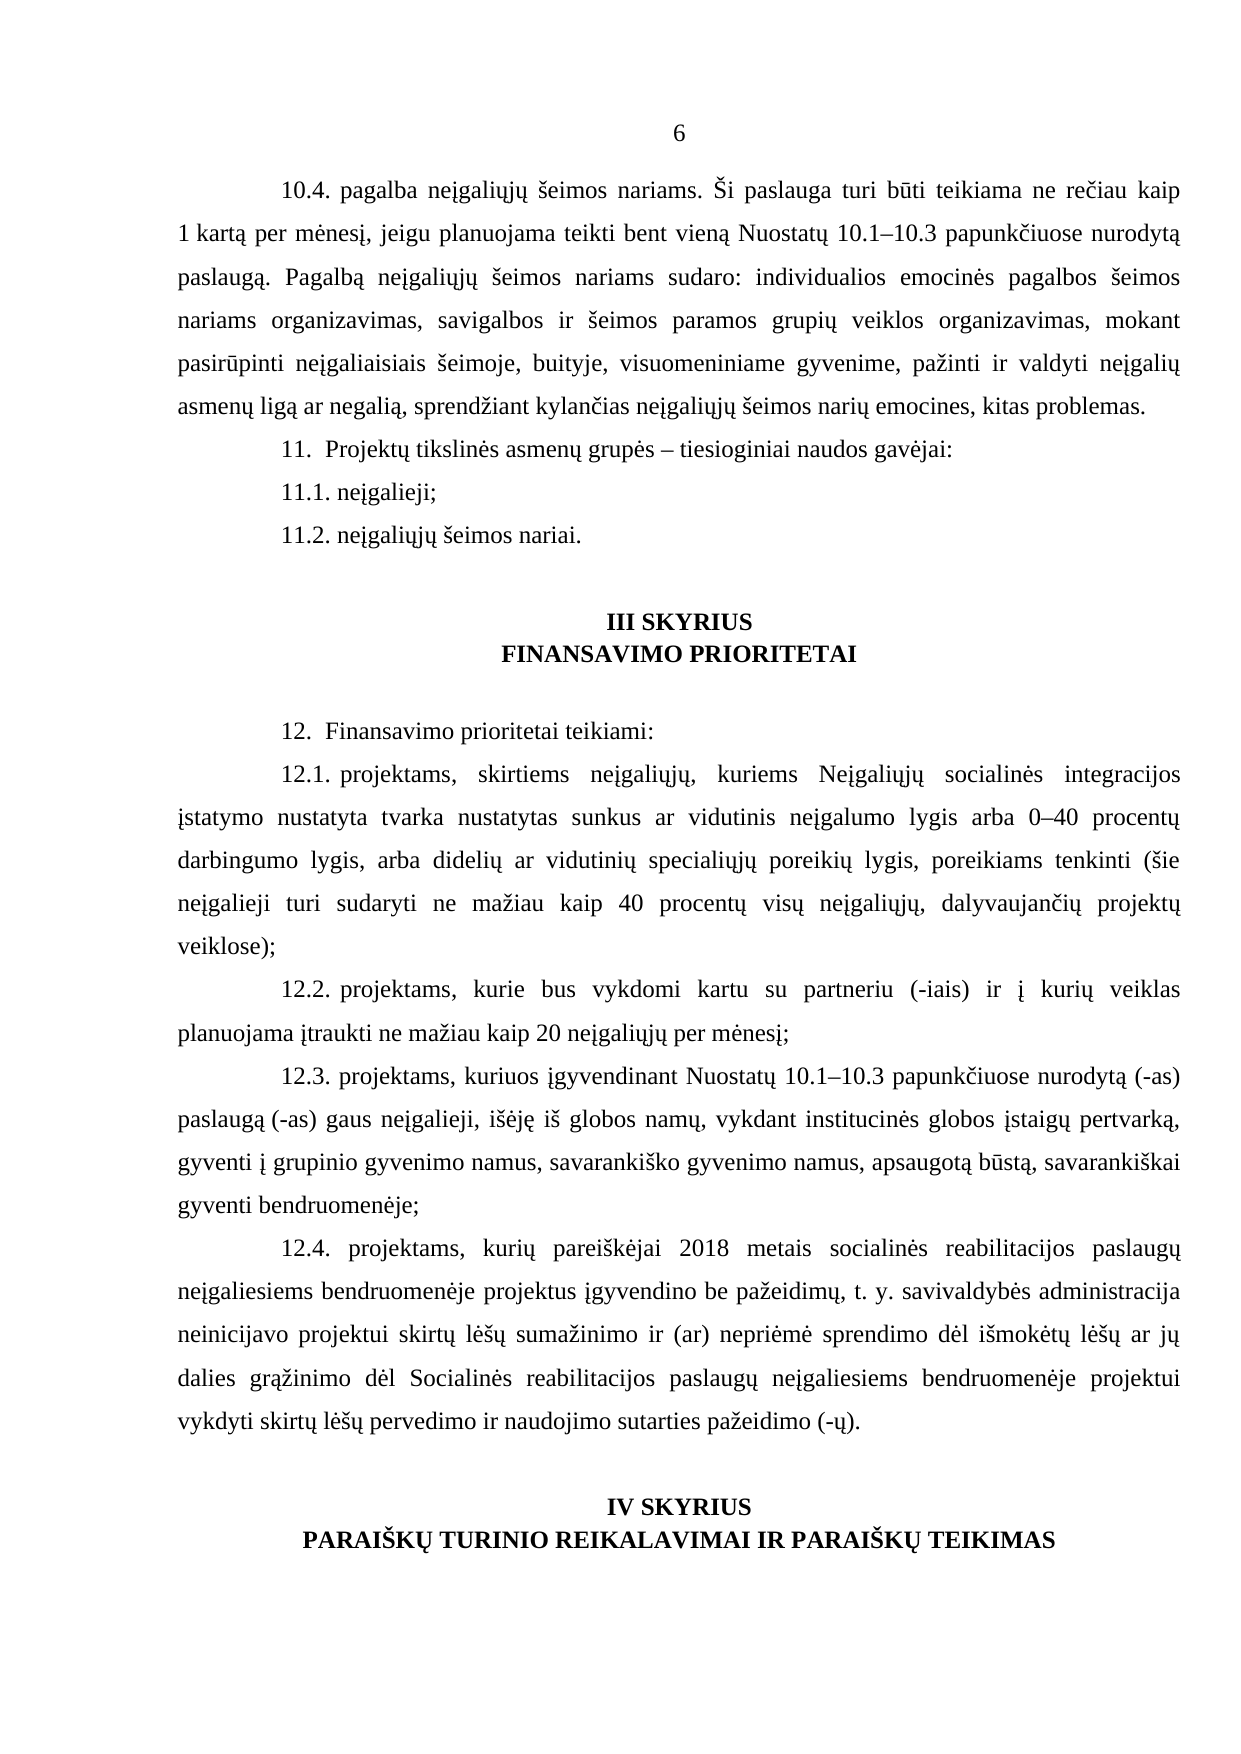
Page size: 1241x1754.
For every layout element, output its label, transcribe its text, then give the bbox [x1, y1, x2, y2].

text IV SKYRIUS [177, 1492, 1181, 1521]
text PARAIŠKŲ TURINIO REIKALAVIMAI IR PARAIŠKŲ TEIKIMAS [177, 1525, 1181, 1554]
text 11.1. neįgalieji; [281, 477, 1181, 506]
text III SKYRIUS [177, 607, 1181, 635]
text FINANSAVIMO PRIORITETAI [177, 639, 1181, 668]
text 12.3. projektams, kuriuos įgyvendinant Nuostatų 10.1–10.3 papunkčiuose nurodytą (-as) paslaugą (-as) gaus neįgalieji, išėję iš globos namų, vykdant institucinės globos įstaigų pertvarką, gyventi į grupinio gyvenimo namus, savarankiško gyvenimo namus, apsaugotą būstą, savarankiškai gyventi bendruomenėje; [177, 1061, 1181, 1219]
text 11.2. neįgaliųjų šeimos nariai. [281, 520, 1181, 549]
text 12.4. projektams, kurių pareiškėjai 2018 metais socialinės reabilitacijos paslaugų neįgaliesiems bendruomenėje projektus įgyvendino be pažeidimų, t. y. savivaldybės administracija neinicijavo projektui skirtų lėšų sumažinimo ir (ar) nepriėmė sprendimo dėl išmokėtų lėšų ar jų dalies grąžinimo dėl Socialinės reabilitacijos paslaugų neįgaliesiems bendruomenėje projektui vykdyti skirtų lėšų pervedimo ir naudojimo sutarties pažeidimo (-ų). [177, 1233, 1181, 1434]
text 12.2. projektams, kurie bus vykdomi kartu su partneriu (-iais) ir į kurių veiklas planuojama įtraukti ne mažiau kaip 20 neįgaliųjų per mėnesį; [177, 974, 1181, 1046]
text 12. Finansavimo prioritetai teikiami: [177, 716, 1181, 744]
text 12.1. projektams, skirtiems neįgaliųjų, kuriems Neįgaliųjų socialinės integracijos įstatymo nustatyta tvarka nustatytas sunkus ar vidutinis neįgalumo lygis arba 0–40 procentų darbingumo lygis, arba didelių ar vidutinių specialiųjų poreikių lygis, poreikiams tenkinti (šie neįgalieji turi sudaryti ne mažiau kaip 40 procentų visų neįgaliųjų, dalyvaujančių projektų veiklose); [177, 759, 1181, 960]
text 10.4. pagalba neįgaliųjų šeimos nariams. Ši paslauga turi būti teikiama ne rečiau kaip 1 kartą per mėnesį, jeigu planuojama teikti bent vieną Nuostatų 10.1–10.3 papunkčiuose nurodytą paslaugą. Pagalbą neįgaliųjų šeimos nariams sudaro: individualios emocinės pagalbos šeimos nariams organizavimas, savigalbos ir šeimos paramos grupių veiklos organizavimas, mokant pasirūpinti neįgaliaisiais šeimoje, buityje, visuomeniniame gyvenime, pažinti ir valdyti neįgalių asmenų ligą ar negalią, sprendžiant kylančias neįgaliųjų šeimos narių emocines, kitas problemas. [177, 175, 1181, 420]
text 11. Projektų tikslinės asmenų grupės – tiesioginiai naudos gavėjai: [177, 434, 1181, 463]
